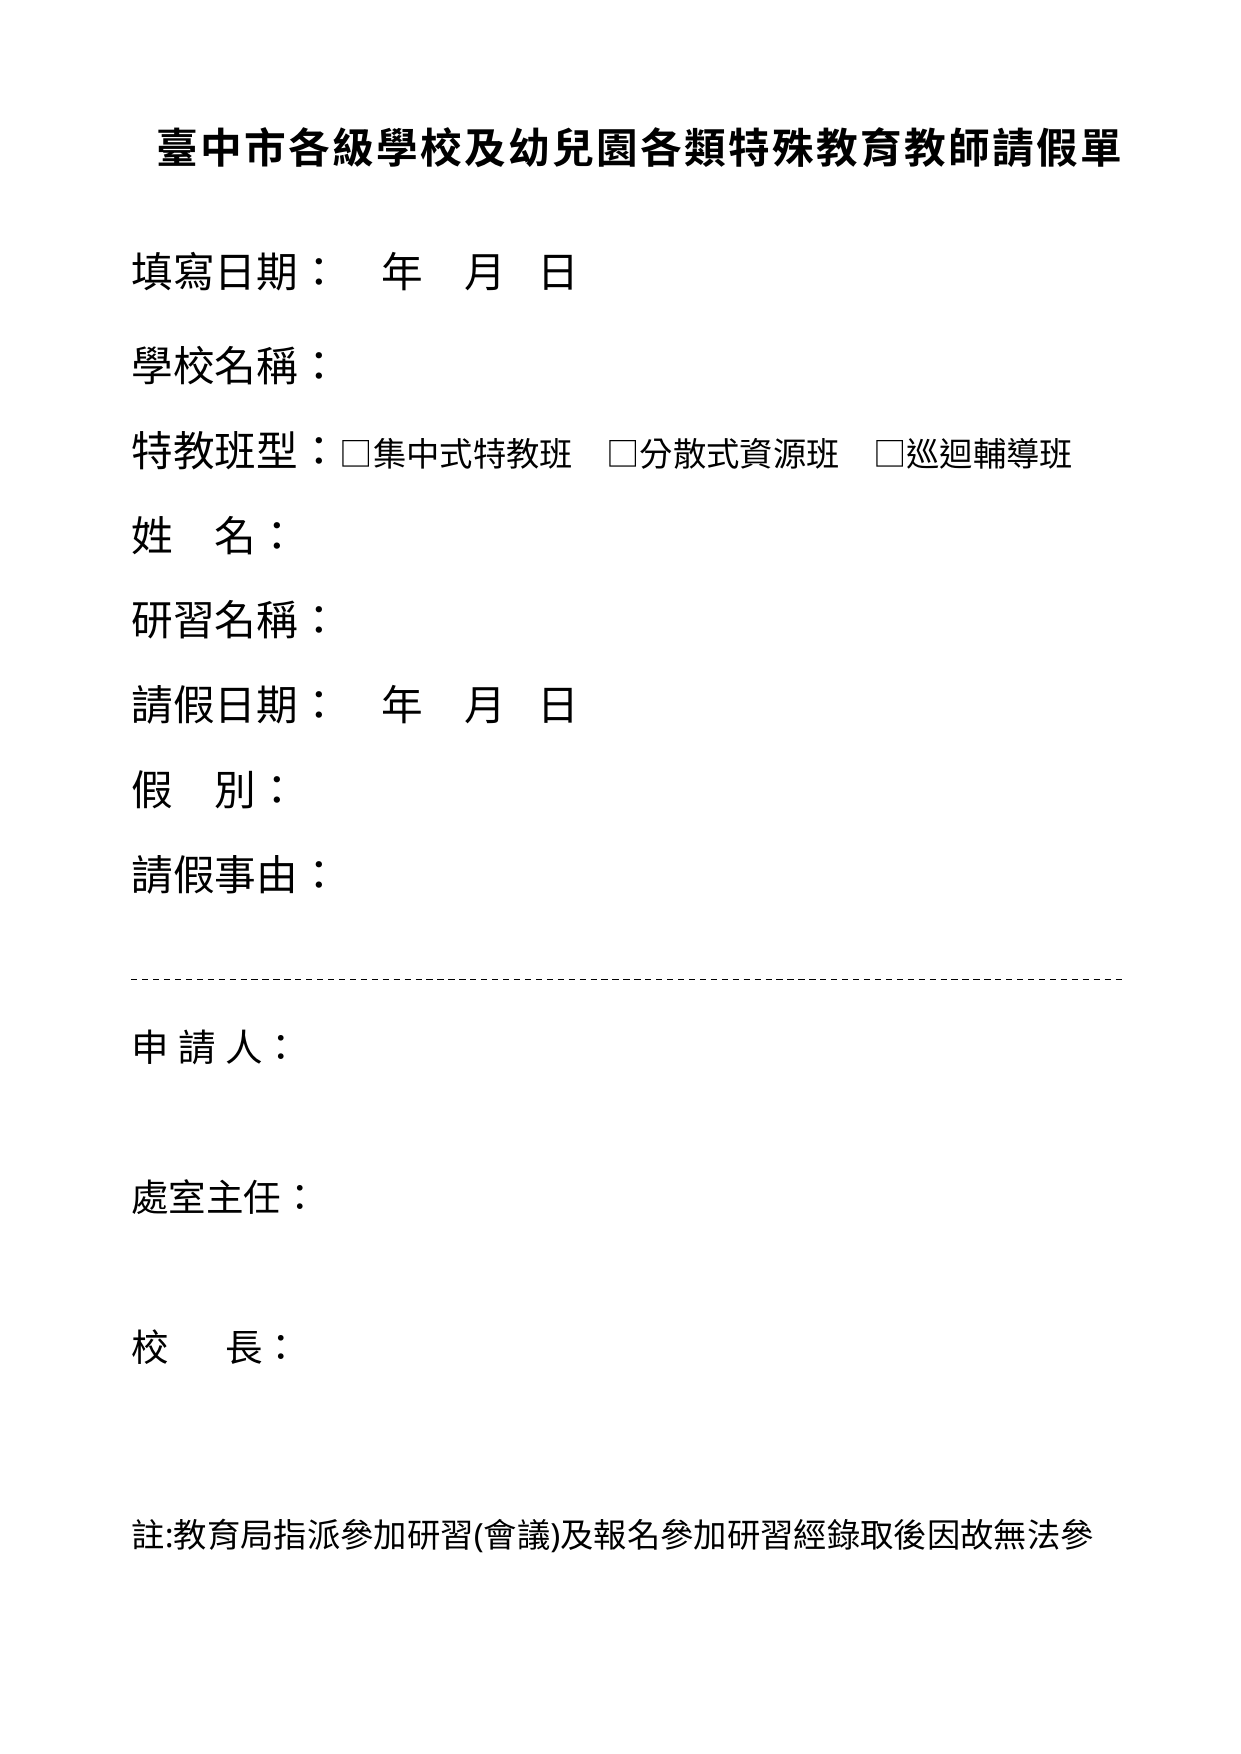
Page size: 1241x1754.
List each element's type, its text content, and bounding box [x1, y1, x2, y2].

text 請假事由： [131, 834, 1125, 909]
text 註:教育局指派參加研習(會議)及報名參加研習經錄取後因故無法參 [131, 1495, 1125, 1570]
text 校 長： [131, 1308, 1125, 1383]
text 處室主任： [131, 1158, 1125, 1233]
text 學校名稱： [131, 326, 1125, 401]
text 填寫日期： 年 月 日 [131, 232, 1125, 307]
text 研習名稱： [131, 580, 1125, 655]
text 請假日期： 年 月 日 [131, 665, 1125, 740]
text 臺中市各級學校及幼兒園各類特殊教育教師請假單 [156, 108, 1125, 183]
text 姓 名： [131, 495, 1125, 570]
text 特教班型：□集中式特教班 □分散式資源班 □巡迴輔導班 [131, 411, 1125, 486]
text 申 請 人： [131, 1008, 1125, 1083]
text 假 別： [131, 750, 1125, 825]
